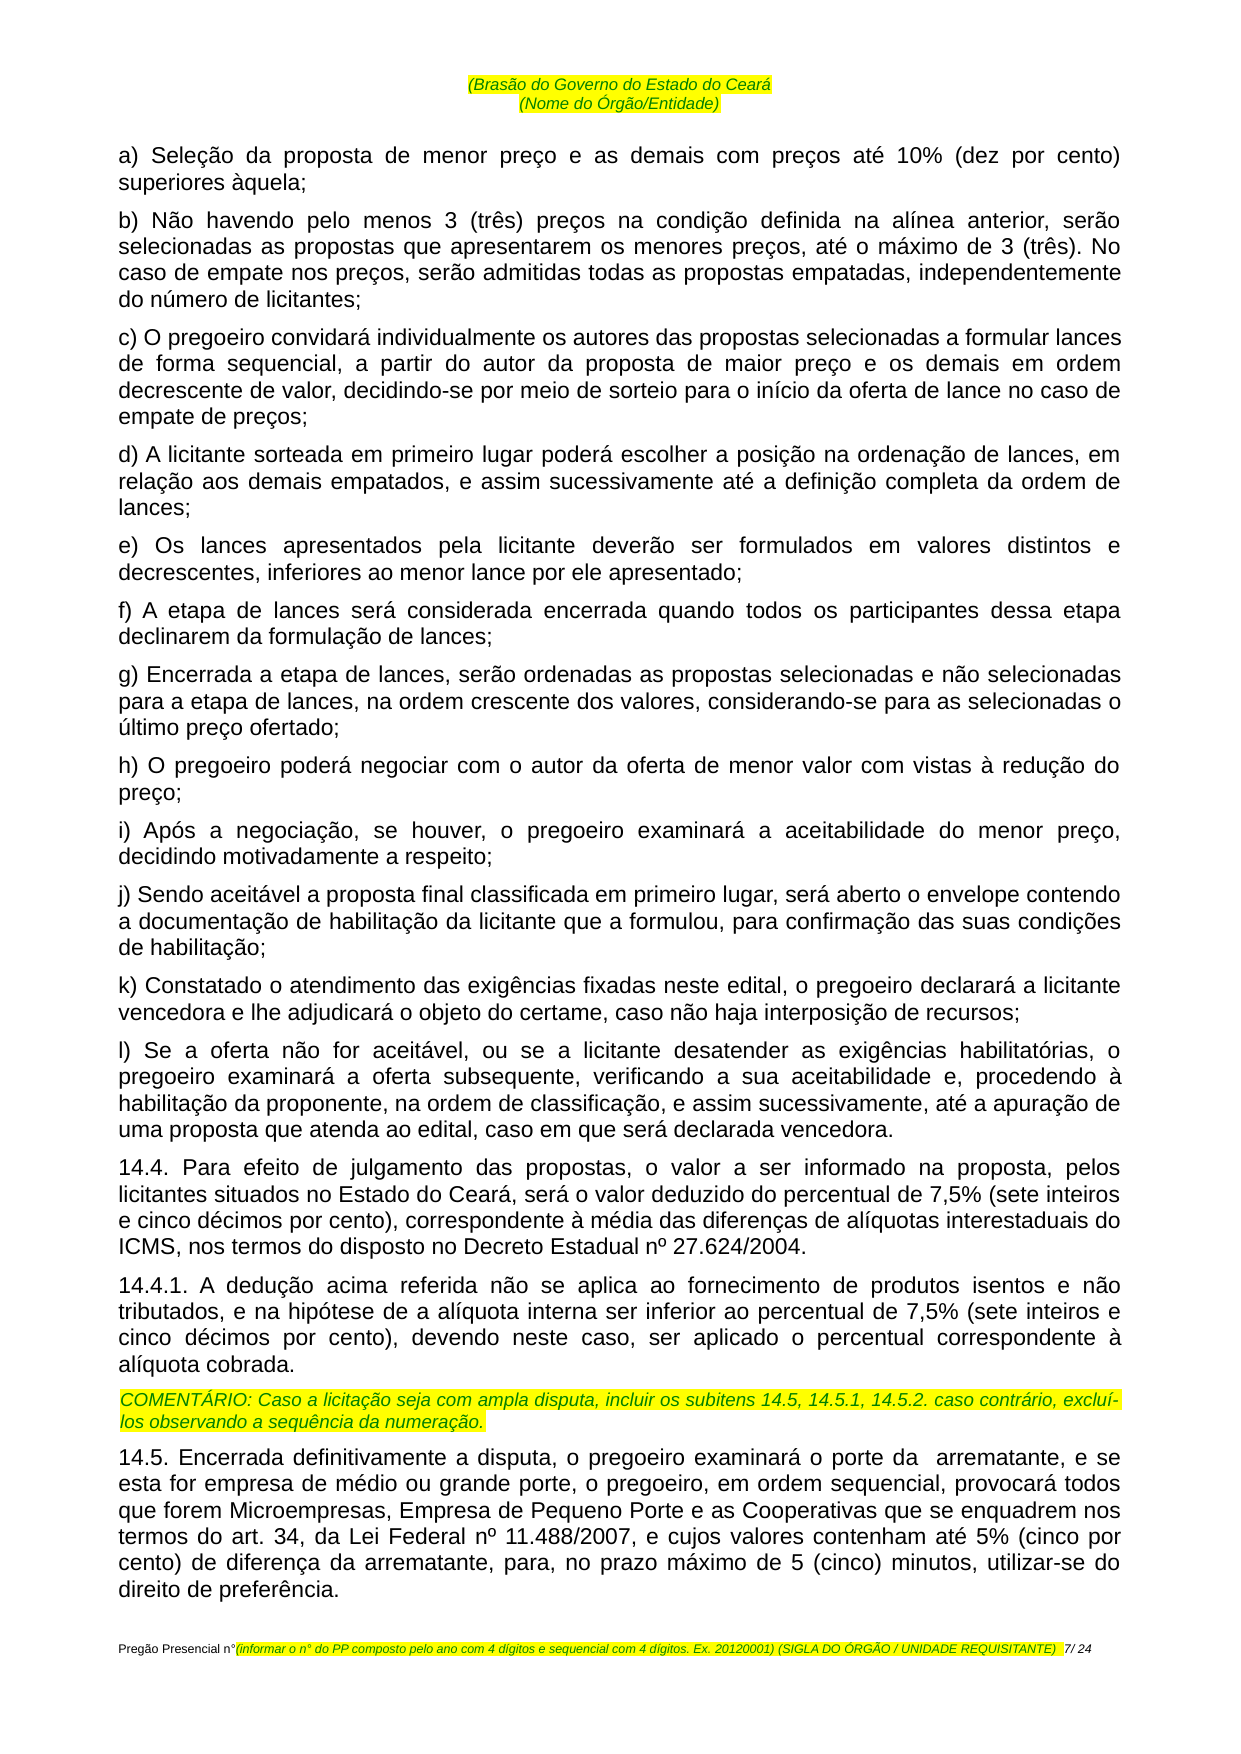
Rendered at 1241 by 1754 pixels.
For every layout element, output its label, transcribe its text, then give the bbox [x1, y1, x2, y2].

text f) A etapa de lances será considerada encerrada quando todos os participantes dessa etapa declinarem da formulação de lances; [118, 597, 1122, 649]
text d) A licitante sorteada em primeiro lugar poderá escolher a posição na ordenação de lances, em relação aos demais empatados, e assim sucessivamente até a definição completa da ordem de lances; [118, 441, 1122, 520]
text c) O pregoeiro convidará individualmente os autores das propostas selecionadas a formular lances de forma sequencial, a partir do autor da proposta de maior preço e os demais em ordem decrescente de valor, decidindo-se por meio de sorteio para o início da oferta de lance no caso de empate de preços; [118, 324, 1122, 429]
text COMENTÁRIO: Caso a licitação seja com ampla disputa, incluir os subitens 14.5, 14.5.1, 14.5.2. caso contrário, excluí-los observando a sequência da numeração. [120, 1389, 1122, 1432]
text 14.4. Para efeito de julgamento das propostas, o valor a ser informado na proposta, pelos licitantes situados no Estado do Ceará, será o valor deduzido do percentual de 7,5% (sete inteiros e cinco décimos por cento), correspondente à média das diferenças de alíquotas interestaduais do ICMS, nos termos do disposto no Decreto Estadual nº 27.624/2004. [118, 1154, 1122, 1260]
text g) Encerrada a etapa de lances, serão ordenadas as propostas selecionadas e não selecionadas para a etapa de lances, na ordem crescente dos valores, considerando-se para as selecionadas o último preço ofertado; [118, 661, 1122, 740]
text k) Constatado o atendimento das exigências fixadas neste edital, o pregoeiro declarará a licitante vencedora e lhe adjudicará o objeto do certame, caso não haja interposição de recursos; [118, 972, 1122, 1025]
text b) Não havendo pelo menos 3 (três) preços na condição definida na alínea anterior, serão selecionadas as propostas que apresentarem os menores preços, até o máximo de 3 (três). No caso de empate nos preços, serão admitidas todas as propostas empatadas, independentemente do número de licitantes; [118, 207, 1122, 312]
text 14.5. Encerrada definitivamente a disputa, o pregoeiro examinará o porte da arrematante, e se esta for empresa de médio ou grande porte, o pregoeiro, em ordem sequencial, provocará todos que forem Microempresas, Empresa de Pequeno Porte e as Cooperativas que se enquadrem nos termos do art. 34, da Lei Federal nº 11.488/2007, e cujos valores contenham até 5% (cinco por cento) de diferença da arrematante, para, no prazo máximo de 5 (cinco) minutos, utilizar-se do direito de preferência. [118, 1444, 1122, 1602]
text i) Após a negociação, se houver, o pregoeiro examinará a aceitabilidade do menor preço, decidindo motivadamente a respeito; [118, 817, 1122, 869]
text 14.4.1. A dedução acima referida não se aplica ao fornecimento de produtos isentos e não tributados, e na hipótese de a alíquota interna ser inferior ao percentual de 7,5% (sete inteiros e cinco décimos por cento), devendo neste caso, ser aplicado o percentual correspondente à alíquota cobrada. [118, 1272, 1122, 1377]
text l) Se a oferta não for aceitável, ou se a licitante desatender as exigências habilitatórias, o pregoeiro examinará a oferta subsequente, verificando a sua aceitabilidade e, procedendo à habilitação da proponente, na ordem de classificação, e assim sucessivamente, até a apuração de uma proposta que atenda ao edital, caso em que será declarada vencedora. [118, 1037, 1122, 1142]
text e) Os lances apresentados pela licitante deverão ser formulados em valores distintos e decrescentes, inferiores ao menor lance por ele apresentado; [118, 532, 1122, 585]
text h) O pregoeiro poderá negociar com o autor da oferta de menor valor com vistas à redução do preço; [118, 752, 1122, 805]
text a) Seleção da proposta de menor preço e as demais com preços até 10% (dez por cento) superiores àquela; [118, 142, 1122, 195]
text j) Sendo aceitável a proposta final classificada em primeiro lugar, será aberto o envelope contendo a documentação de habilitação da licitante que a formulou, para confirmação das suas condições de habilitação; [118, 881, 1122, 961]
